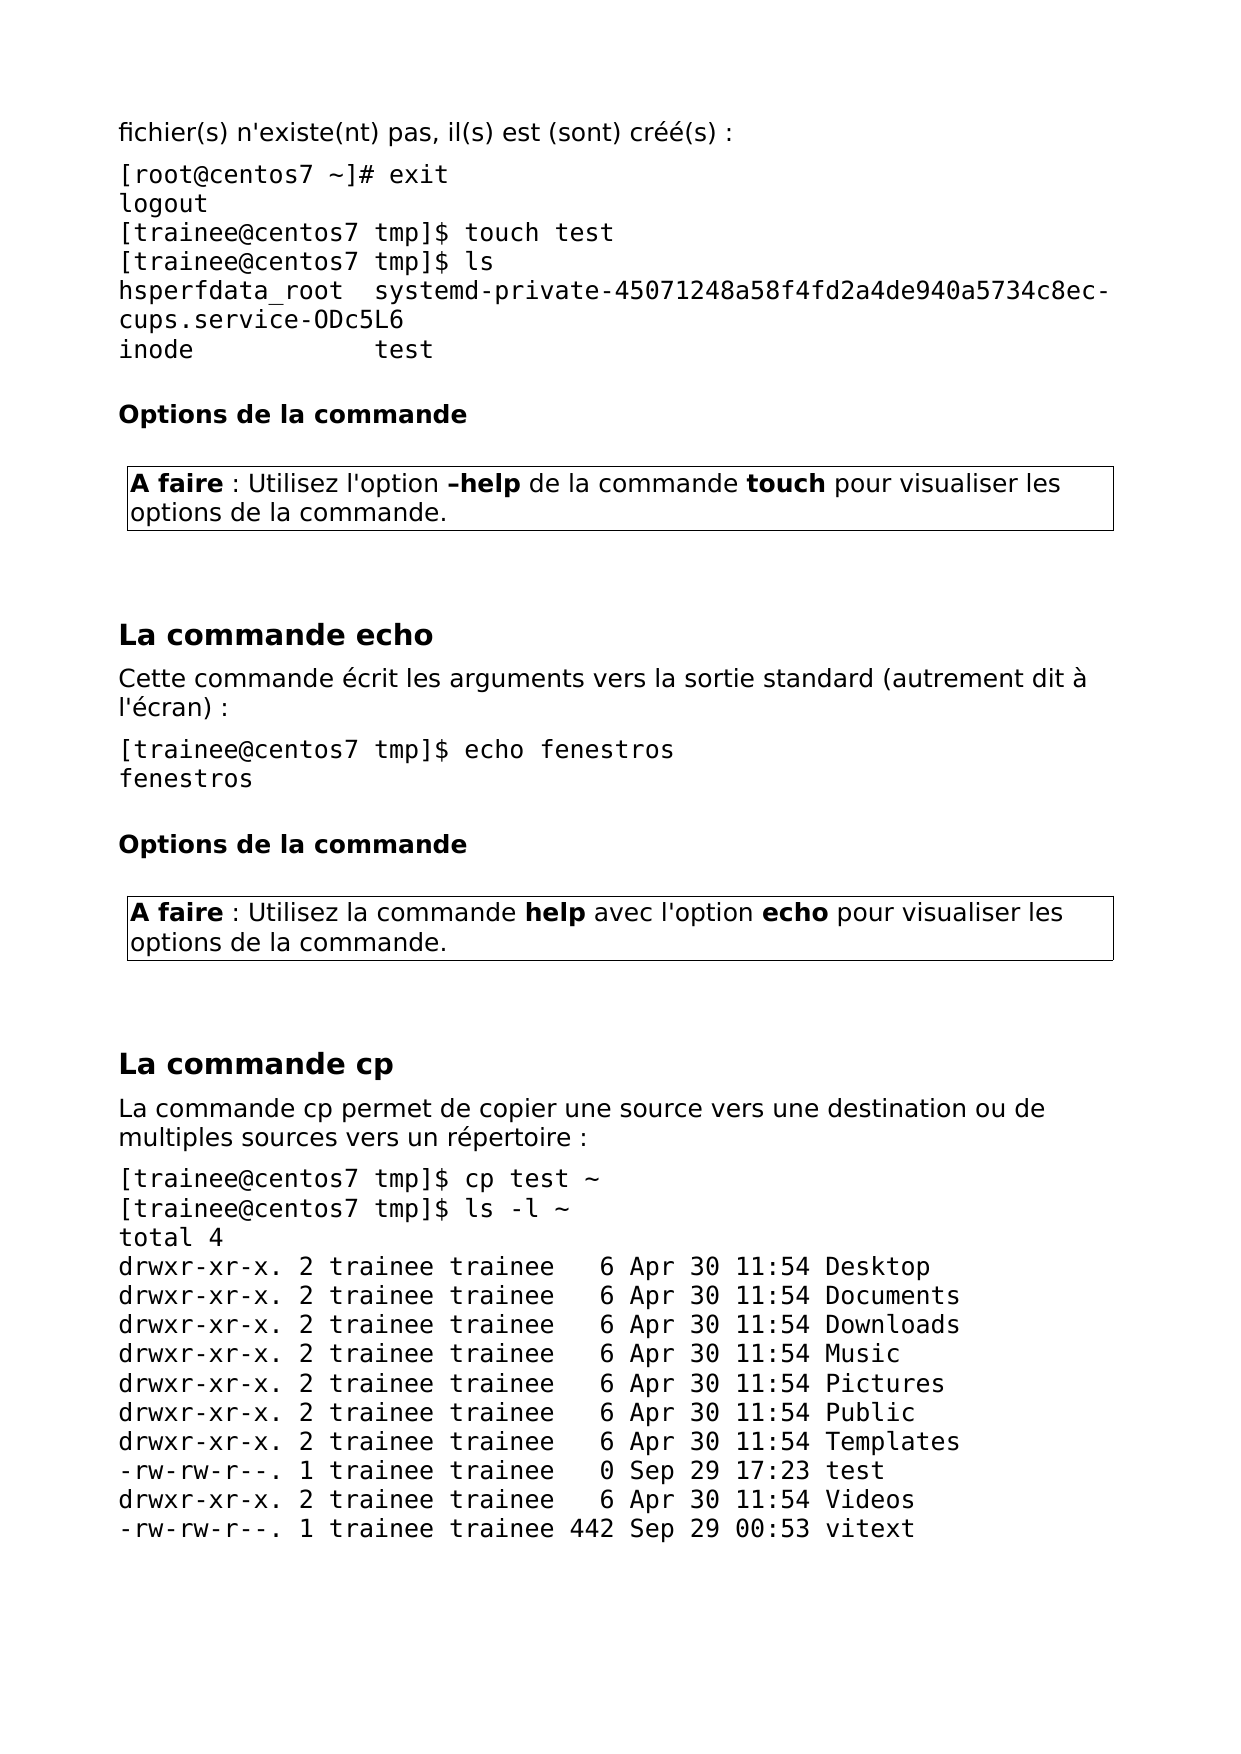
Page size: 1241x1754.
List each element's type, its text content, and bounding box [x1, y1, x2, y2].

text [trainee@centos7 tmp]$ echo fenestros fenestros [118, 735, 1122, 793]
subtitle Options de la commande [118, 401, 1122, 430]
text La commande cp permet de copier une source vers une destination ou de multiples sources vers un répertoire : [118, 1094, 1122, 1152]
subtitle La commande echo [118, 618, 1122, 652]
subtitle La commande cp [118, 1047, 1122, 1081]
subtitle Options de la commande [118, 830, 1122, 859]
text [root@centos7 ~]# exit logout [trainee@centos7 tmp]$ touch test [trainee@centos7 tmp]$ ls hsperfdata_root systemd-private-45071248a58f4fd2a4de940a5734c8ec-cups.service-ODc5L6 inode test [118, 160, 1122, 364]
table_header A faire : Utilisez la commande help avec l'option echo pour visualiser les options de la commande. [128, 897, 1113, 960]
text fichier(s) n'existe(nt) pas, il(s) est (sont) créé(s) : [118, 118, 1122, 147]
text [trainee@centos7 tmp]$ cp test ~ [trainee@centos7 tmp]$ ls -l ~ total 4 drwxr-xr-x. 2 trainee trainee 6 Apr 30 11:54 Desktop drwxr-xr-x. 2 trainee trainee 6 Apr 30 11:54 Documents drwxr-xr-x. 2 trainee trainee 6 Apr 30 11:54 Downloads drwxr-xr-x. 2 trainee trainee 6 Apr 30 11:54 Music drwxr-xr-x. 2 trainee trainee 6 Apr 30 11:54 Pictures drwxr-xr-x. 2 trainee trainee 6 Apr 30 11:54 Public drwxr-xr-x. 2 trainee trainee 6 Apr 30 11:54 Templates -rw-rw-r--. 1 trainee trainee 0 Sep 29 17:23 test drwxr-xr-x. 2 trainee trainee 6 Apr 30 11:54 Videos -rw-rw-r--. 1 trainee trainee 442 Sep 29 00:53 vitext [118, 1164, 1122, 1544]
table_header A faire : Utilisez l'option –help de la commande touch pour visualiser les options de la commande. [128, 467, 1113, 530]
text Cette commande écrit les arguments vers la sortie standard (autrement dit à l'écran) : [118, 664, 1122, 723]
